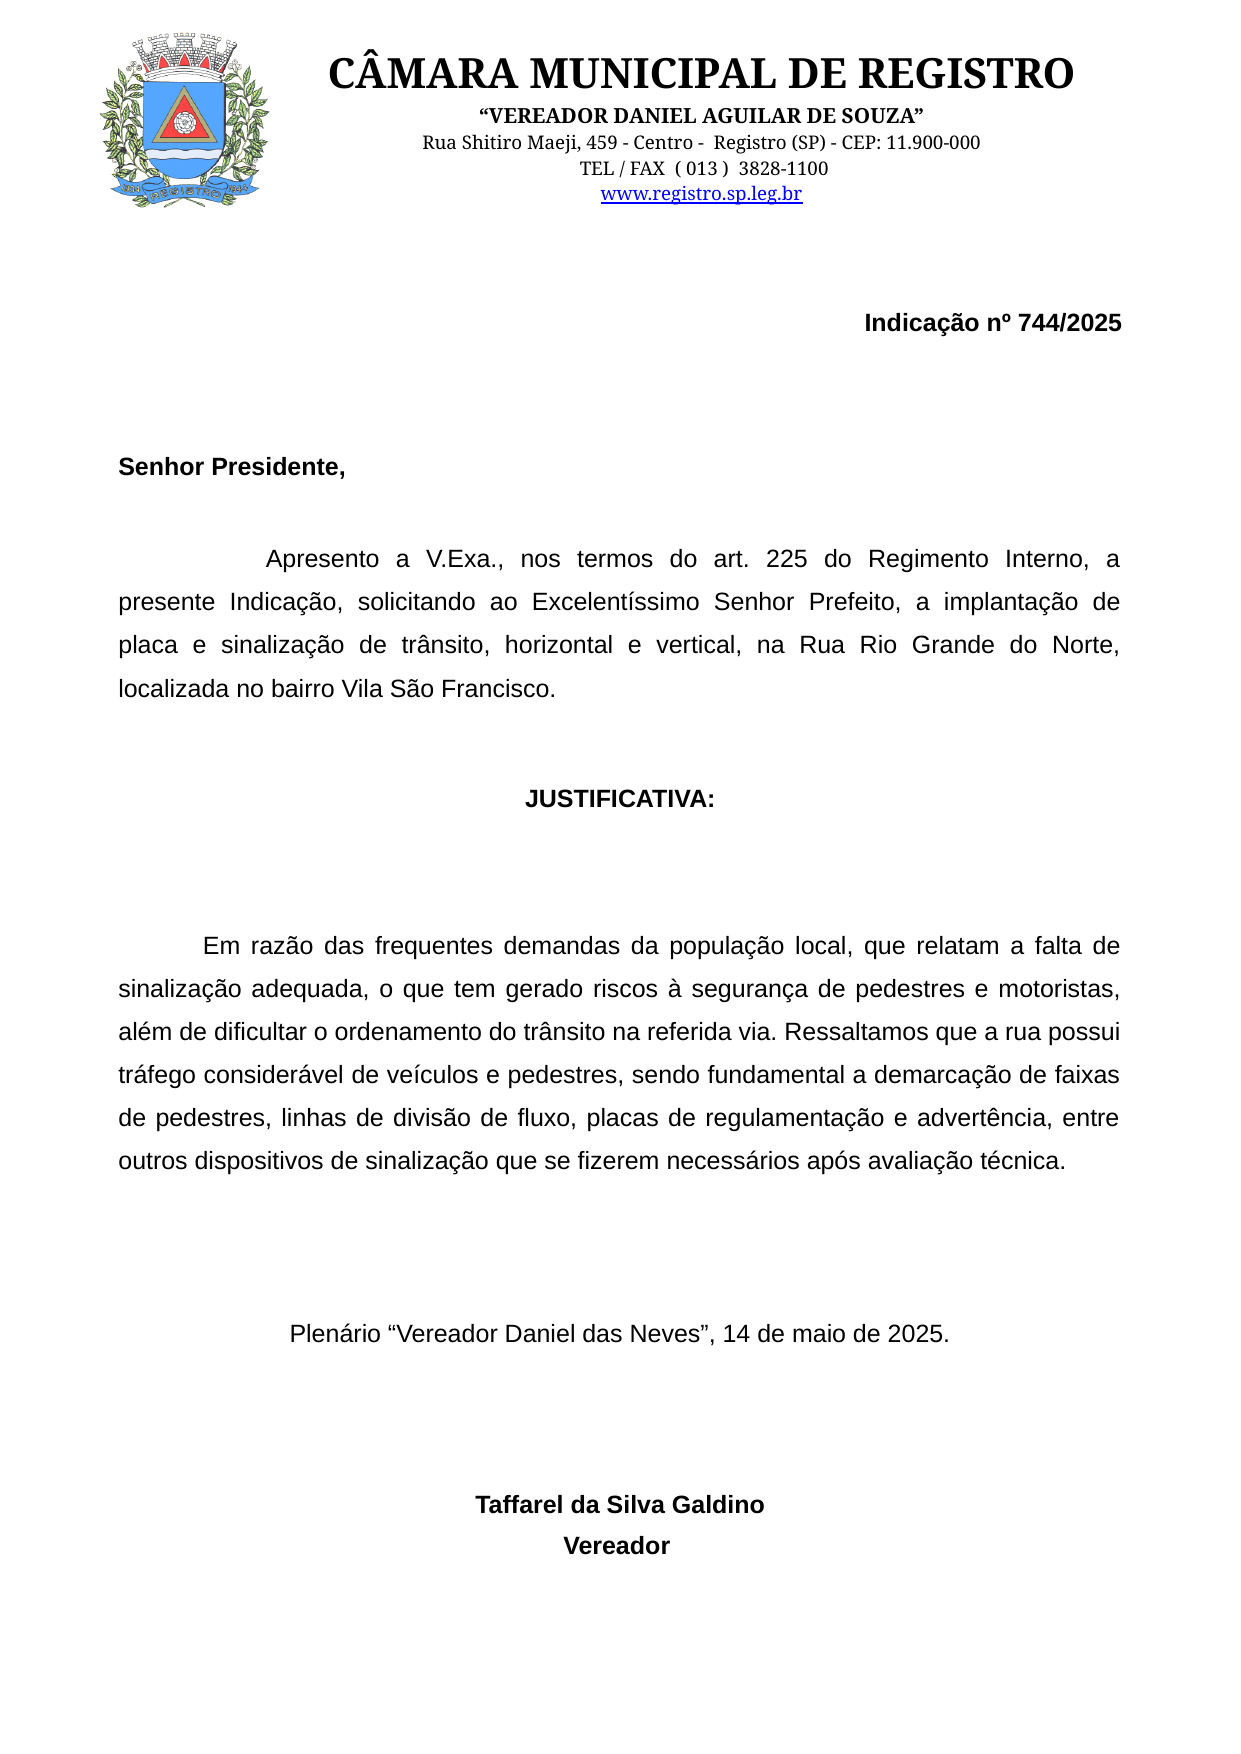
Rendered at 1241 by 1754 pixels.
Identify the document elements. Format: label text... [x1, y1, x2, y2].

text Taffarel da Silva Galdino [118, 1490, 1122, 1519]
text Plenário “Vereador Daniel das Neves”, 14 de maio de 2025. [118, 1319, 1122, 1348]
text Apresento a V.Exa., nos termos do art. 225 do Regimento Interno, a presente Indicação, solicitando ao Excelentíssimo Senhor Prefeito, a implantação de placa e sinalização de trânsito, horizontal e vertical, na Rua Rio Grande do Norte, localizada no bairro Vila São Francisco. [118, 544, 1122, 702]
text JUSTIFICATIVA: [118, 783, 1122, 812]
text Vereador [118, 1531, 1122, 1559]
text Senhor Presidente, [118, 452, 1122, 481]
text Em razão das frequentes demandas da população local, que relatam a falta de sinalização adequada, o que tem gerado riscos à segurança de pedestres e motoristas, além de dificultar o ordenamento do trânsito na referida via. Ressaltamos que a rua possui tráfego considerável de veículos e pedestres, sendo fundamental a demarcação de faixas de pedestres, linhas de divisão de fluxo, placas de regulamentação e advertência, entre outros dispositivos de sinalização que se fizerem necessários após avaliação técnica. [118, 931, 1122, 1175]
text Indicação nº 744/2025 [118, 308, 1122, 337]
